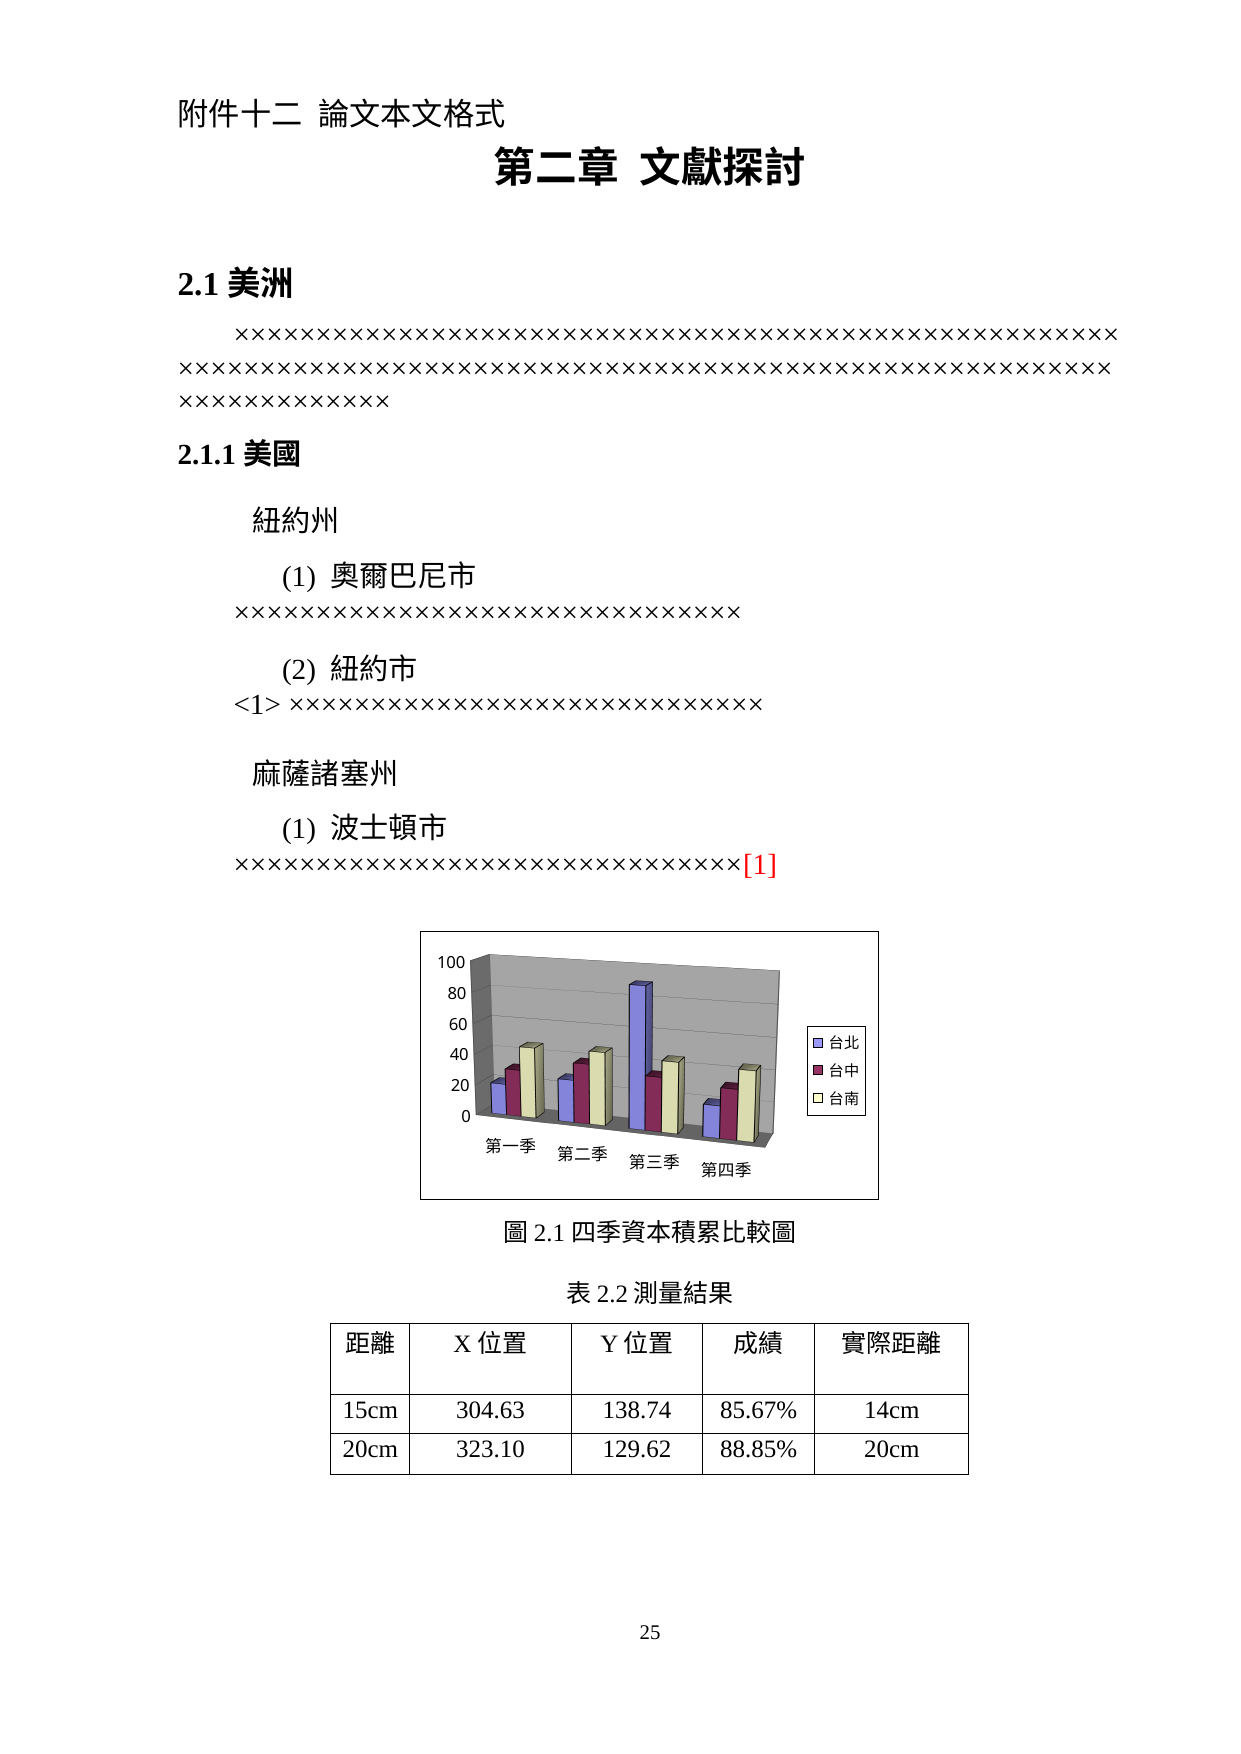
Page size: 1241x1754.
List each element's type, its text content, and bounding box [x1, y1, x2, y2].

table_cell 85.67% [703, 1395, 814, 1433]
text ××××××××××××××××××××××××××××××× [177, 595, 1122, 628]
text 附件十二 論文本文格式 [177, 89, 1122, 134]
subtitle 2.1 美洲 [177, 257, 1122, 305]
subtitle 2.1.1 美國 [177, 431, 1122, 473]
table_cell 323.10 [410, 1434, 571, 1474]
table_header 實際距離 [815, 1324, 968, 1394]
table_cell 88.85% [703, 1434, 814, 1474]
table_cell 304.63 [410, 1395, 571, 1433]
table_header 距離 [331, 1324, 409, 1394]
table_cell 20cm [815, 1434, 968, 1474]
table_header Y位置 [572, 1324, 702, 1394]
text 表2.2測量結果 [177, 1274, 1122, 1310]
table_cell 14cm [815, 1395, 968, 1433]
subtitle 第二章 文獻探討 [177, 134, 1122, 194]
subtitle (1) 奧爾巴尼市 [252, 553, 1122, 595]
text ×××××××××××××××××××××××××××××××[1] [177, 847, 1122, 881]
table_cell 129.62 [572, 1434, 702, 1474]
subtitle (2) 紐約市 [252, 645, 1122, 687]
table_header 成績 [703, 1324, 814, 1394]
table_header X 位置 [410, 1324, 571, 1394]
text <1> ××××××××××××××××××××××××××××× [177, 687, 1122, 721]
subtitle (1) 波士頓市 [252, 805, 1122, 847]
table_cell 15cm [331, 1395, 409, 1433]
text ×××××××××××××××××××××××××××××××××××××××××××××××××××××××××××××××××××××××××××××××××××××××××××××××××××××××××××××××××××××××××××× [177, 317, 1122, 418]
subtitle 麻薩諸塞州 [252, 750, 1122, 793]
text 圖2.1 四季資本積累比較圖 [177, 1212, 1122, 1249]
table_cell 138.74 [572, 1395, 702, 1433]
table_cell 20cm [331, 1434, 409, 1474]
subtitle 紐約州 [252, 498, 1122, 540]
